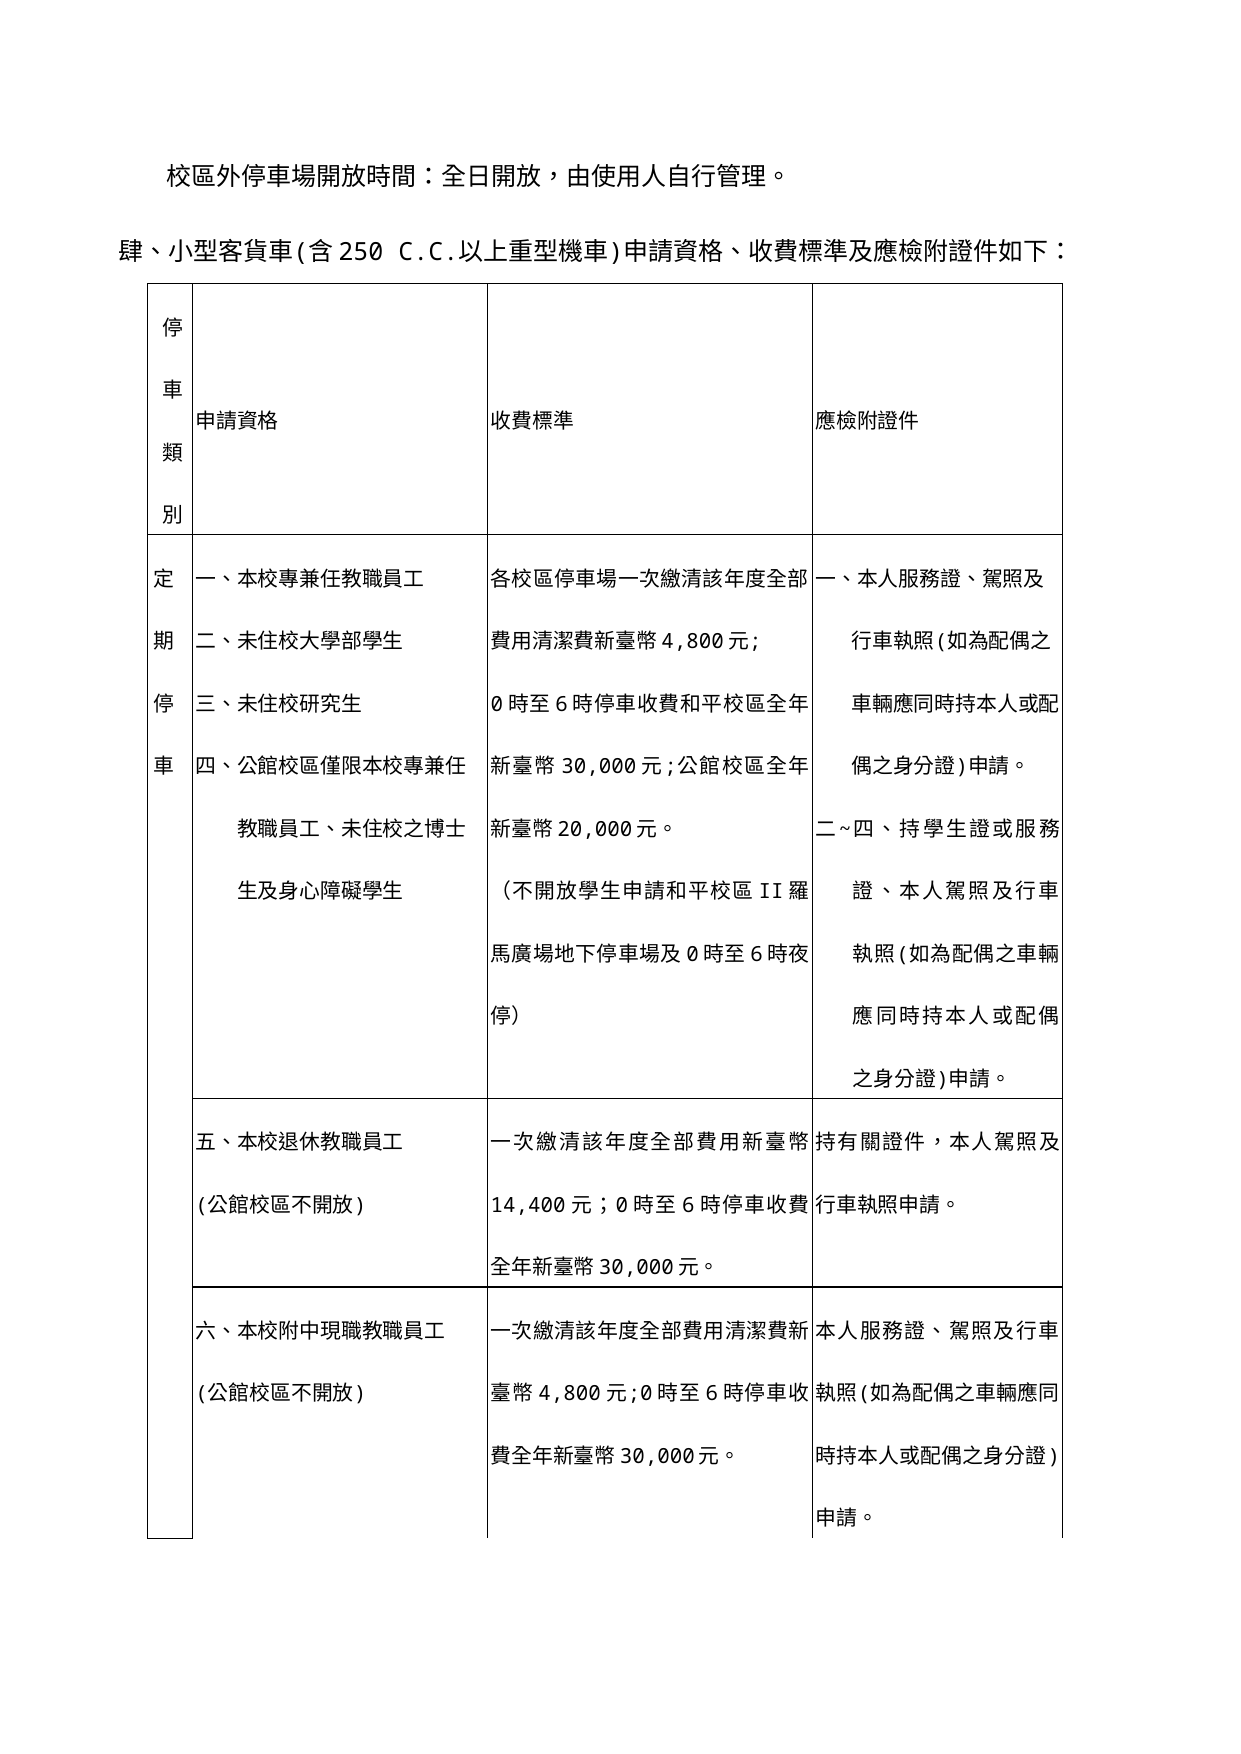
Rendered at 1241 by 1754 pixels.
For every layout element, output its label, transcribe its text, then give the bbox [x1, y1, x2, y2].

text 校區外停車場開放時間：全日開放，由使用人自行管理。 [164, 142, 1093, 196]
table_cell 一次繳清該年度全部費用新臺幣14,400元；0時至6時停車收費全年新臺幣30,000元。 [488, 1099, 812, 1286]
table_cell 一、本校專兼任教職員工 二、未住校大學部學生 三、未住校研究生 四、公館校區僅限本校專兼任教職員工、未住校之博士生及身心障礙學生 [193, 535, 487, 1098]
table_cell 持有關證件，本人駕照及行車執照申請。 [813, 1099, 1062, 1286]
table_header 應檢附證件 [813, 284, 1062, 534]
table_header 收費標準 [488, 284, 812, 534]
text 肆、小型客貨車(含250 C.C.以上重型機車)申請資格、收費標準及應檢附證件如下： [118, 208, 1093, 271]
table_header 停車 類別 [148, 284, 192, 534]
table_cell 五、本校退休教職員工 (公館校區不開放) [193, 1099, 487, 1286]
table_cell 一、本人服務證、駕照及行車執照(如為配偶之車輛應同時持本人或配偶之身分證)申請。 二~四、持學生證或服務證、本人駕照及行車執照(如為配偶之車輛應同時持本人或配偶之身分證)申請。 [813, 535, 1062, 1098]
table_cell 六、本校附中現職教職員工 (公館校區不開放) [193, 1288, 487, 1537]
table_cell 定 期 停 車 [148, 535, 192, 1537]
table_cell 本人服務證、駕照及行車執照(如為配偶之車輛應同時持本人或配偶之身分證)申請。 [813, 1288, 1062, 1537]
table_cell 一次繳清該年度全部費用清潔費新臺幣4,800元;0時至6時停車收費全年新臺幣30,000元。 [488, 1288, 812, 1537]
table_cell 各校區停車場一次繳清該年度全部費用清潔費新臺幣4,800元; 0時至6時停車收費和平校區全年新臺幣30,000元;公館校區全年新臺幣20,000元。 （不開放學生申請和平校區II羅馬廣場地下停車場及0時至6時夜停） [488, 535, 812, 1098]
table_header 申請資格 [193, 284, 487, 534]
